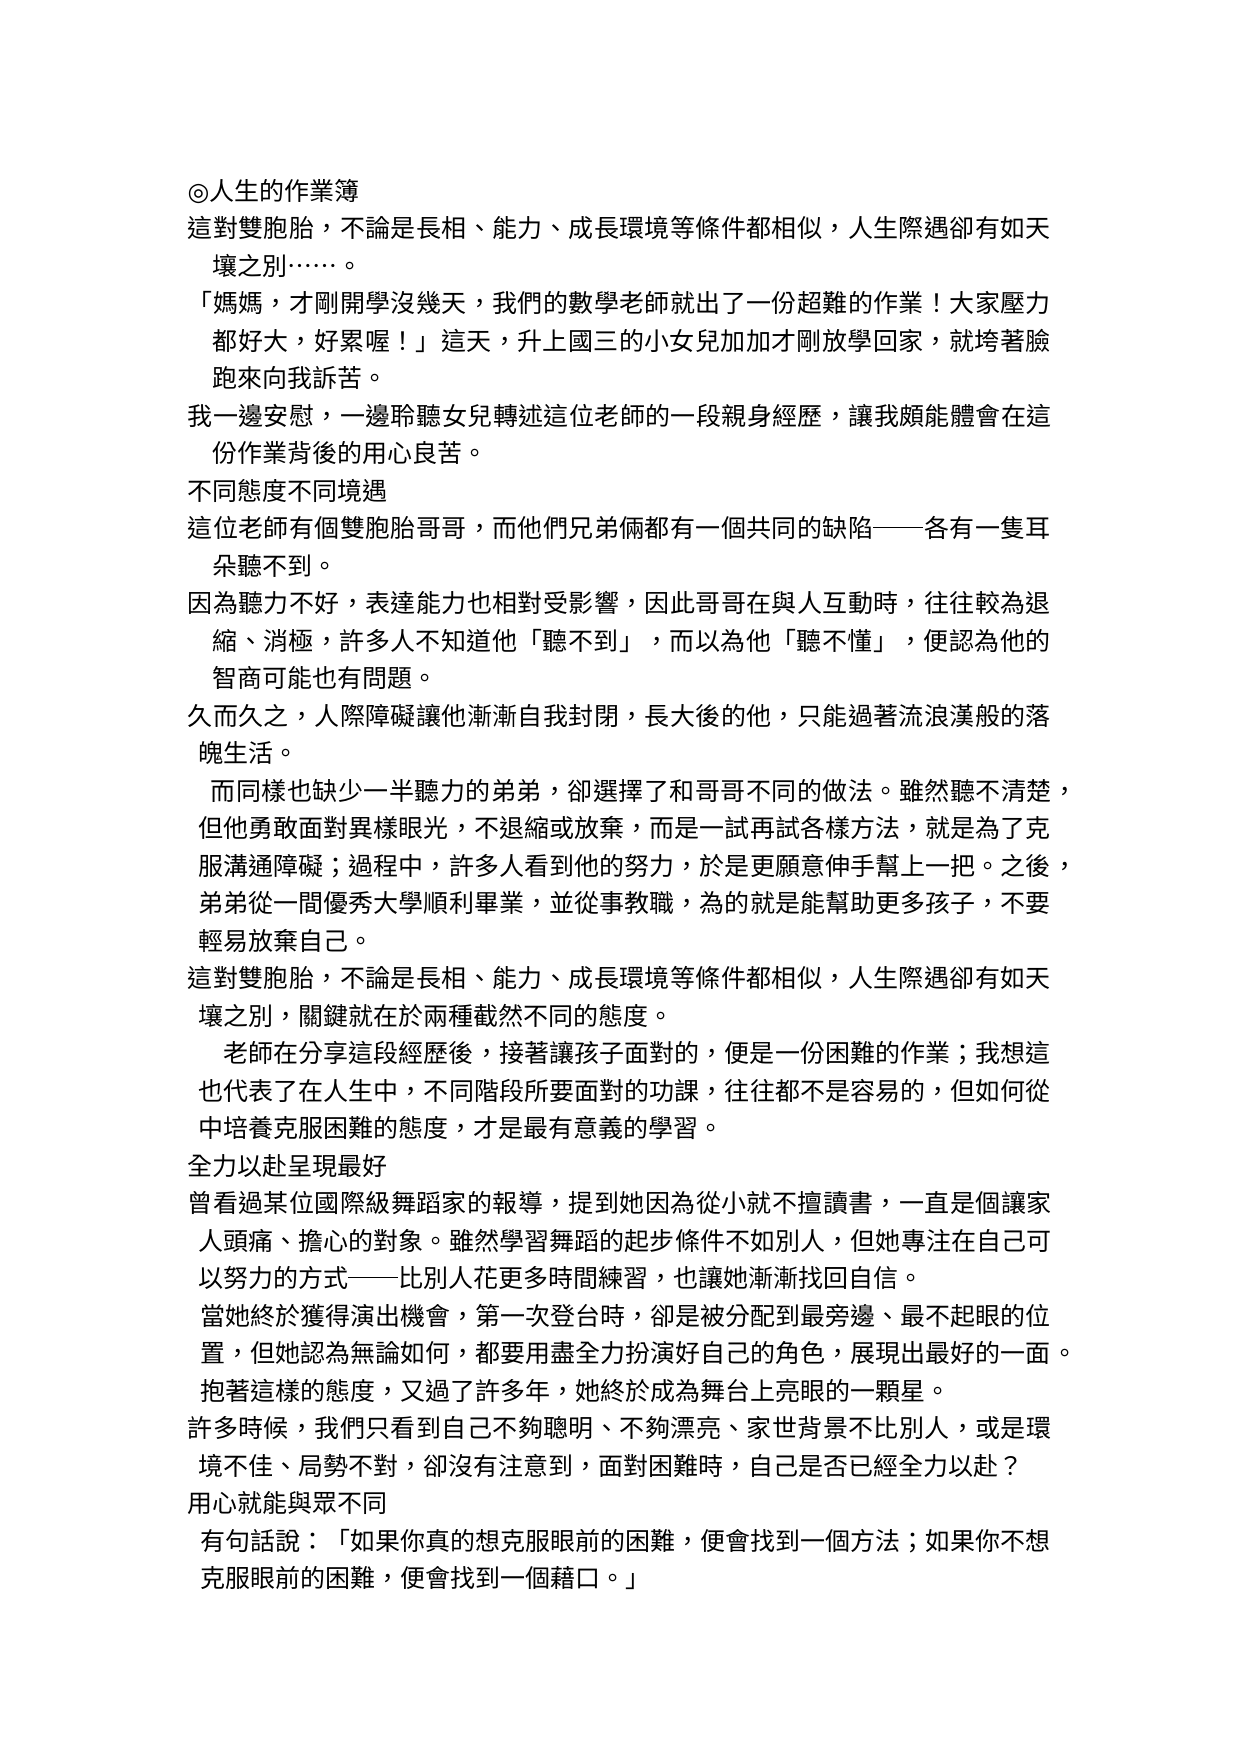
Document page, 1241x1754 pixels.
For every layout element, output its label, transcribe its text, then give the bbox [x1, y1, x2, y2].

text 有句話說：「如果你真的想克服眼前的困難，便會找到一個方法；如果你不想克服眼前的困難，便會找到一個藉口。」 [200, 1514, 1053, 1589]
text 全力以赴呈現最好 [187, 1139, 1053, 1177]
text 因為聽力不好，表達能力也相對受影響，因此哥哥在與人互動時，往往較為退縮、消極，許多人不知道他「聽不到」，而以為他「聽不懂」，便認為他的智商可能也有問題。 [187, 577, 1053, 689]
text 這對雙胞胎，不論是長相、能力、成長環境等條件都相似，人生際遇卻有如天壤之別……。 [187, 202, 1053, 277]
text 這位老師有個雙胞胎哥哥，而他們兄弟倆都有一個共同的缺陷──各有一隻耳朵聽不到。 [187, 502, 1053, 577]
text ◎人生的作業簿 [187, 164, 1053, 202]
text 我一邊安慰，一邊聆聽女兒轉述這位老師的一段親身經歷，讓我頗能體會在這份作業背後的用心良苦。 [187, 389, 1053, 464]
text 用心就能與眾不同 [187, 1477, 1053, 1514]
text 這對雙胞胎，不論是長相、能力、成長環境等條件都相似，人生際遇卻有如天壤之別，關鍵就在於兩種截然不同的態度。 [187, 952, 1053, 1027]
text 久而久之，人際障礙讓他漸漸自我封閉，長大後的他，只能過著流浪漢般的落魄生活。 [187, 689, 1053, 764]
text 不同態度不同境遇 [187, 464, 1053, 502]
text 老師在分享這段經歷後，接著讓孩子面對的，便是一份困難的作業；我想這也代表了在人生中，不同階段所要面對的功課，往往都不是容易的，但如何從中培養克服困難的態度，才是最有意義的學習。 [198, 1027, 1053, 1139]
text 而同樣也缺少一半聽力的弟弟，卻選擇了和哥哥不同的做法。雖然聽不清楚，但他勇敢面對異樣眼光，不退縮或放棄，而是一試再試各樣方法，就是為了克服溝通障礙；過程中，許多人看到他的努力，於是更願意伸手幫上一把。之後，弟弟從一間優秀大學順利畢業，並從事教職，為的就是能幫助更多孩子，不要輕易放棄自己。 [198, 764, 1053, 952]
text 當她終於獲得演出機會，第一次登台時，卻是被分配到最旁邊、最不起眼的位置，但她認為無論如何，都要用盡全力扮演好自己的角色，展現出最好的一面。抱著這樣的態度，又過了許多年，她終於成為舞台上亮眼的一顆星。 [200, 1289, 1053, 1402]
text 「媽媽，才剛開學沒幾天，我們的數學老師就出了一份超難的作業！大家壓力都好大，好累喔！」這天，升上國三的小女兒加加才剛放學回家，就垮著臉跑來向我訴苦。 [187, 277, 1053, 389]
text 許多時候，我們只看到自己不夠聰明、不夠漂亮、家世背景不比別人，或是環境不佳、局勢不對，卻沒有注意到，面對困難時，自己是否已經全力以赴？ [187, 1402, 1053, 1477]
text 曾看過某位國際級舞蹈家的報導，提到她因為從小就不擅讀書，一直是個讓家人頭痛、擔心的對象。雖然學習舞蹈的起步條件不如別人，但她專注在自己可以努力的方式──比別人花更多時間練習，也讓她漸漸找回自信。 [187, 1177, 1053, 1289]
